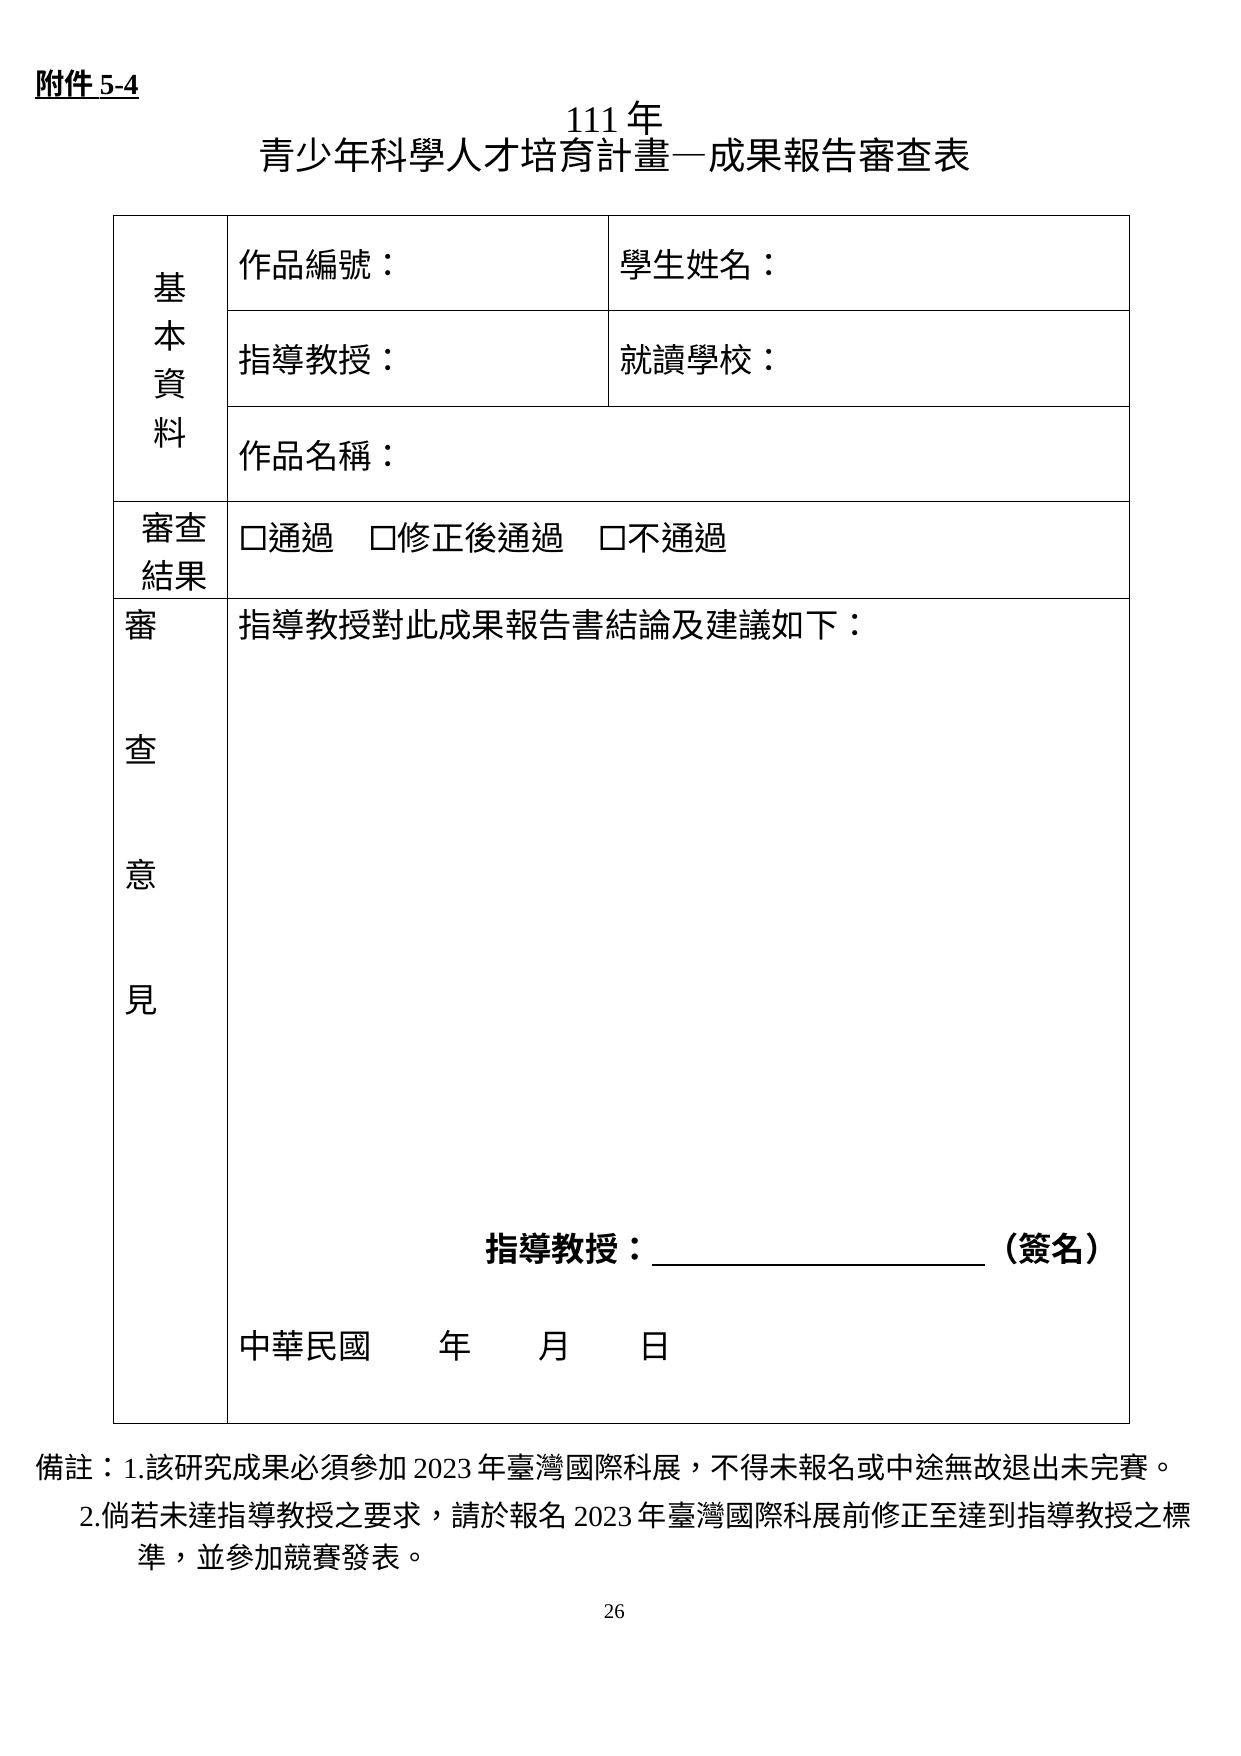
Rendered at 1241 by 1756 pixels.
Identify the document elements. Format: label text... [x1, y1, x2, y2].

table_header 基 本 資 料 [114, 216, 227, 501]
table_header 學生姓名： [609, 216, 1129, 309]
text 附件5-4 [35, 64, 1193, 102]
text 備註：1.該研究成果必須參加2023年臺灣國際科展，不得未報名或中途無故退出未完賽。 [35, 1424, 1193, 1493]
text 青少年科學人才培育計畫—成果報告審查表 [35, 139, 1193, 177]
table_cell 審 查 意 見 [114, 599, 227, 1423]
text 111年 [35, 102, 1193, 139]
table_cell 審查 結果 [114, 502, 227, 598]
table_header 作品編號： [228, 216, 608, 309]
table_cell 通過 修正後通過 不通過 [228, 502, 1129, 598]
table_cell 指導教授： [228, 311, 608, 406]
table_cell 作品名稱： [228, 407, 1129, 501]
text 2.倘若未達指導教授之要求，請於報名2023年臺灣國際科展前修正至達到指導教授之標準，並參加競賽發表。 [35, 1493, 1193, 1577]
table_cell 就讀學校： [609, 311, 1129, 406]
table_cell 指導教授對此成果報告書結論及建議如下： 指導教授： （簽名） 中華民國 年 月 日 [228, 599, 1129, 1423]
